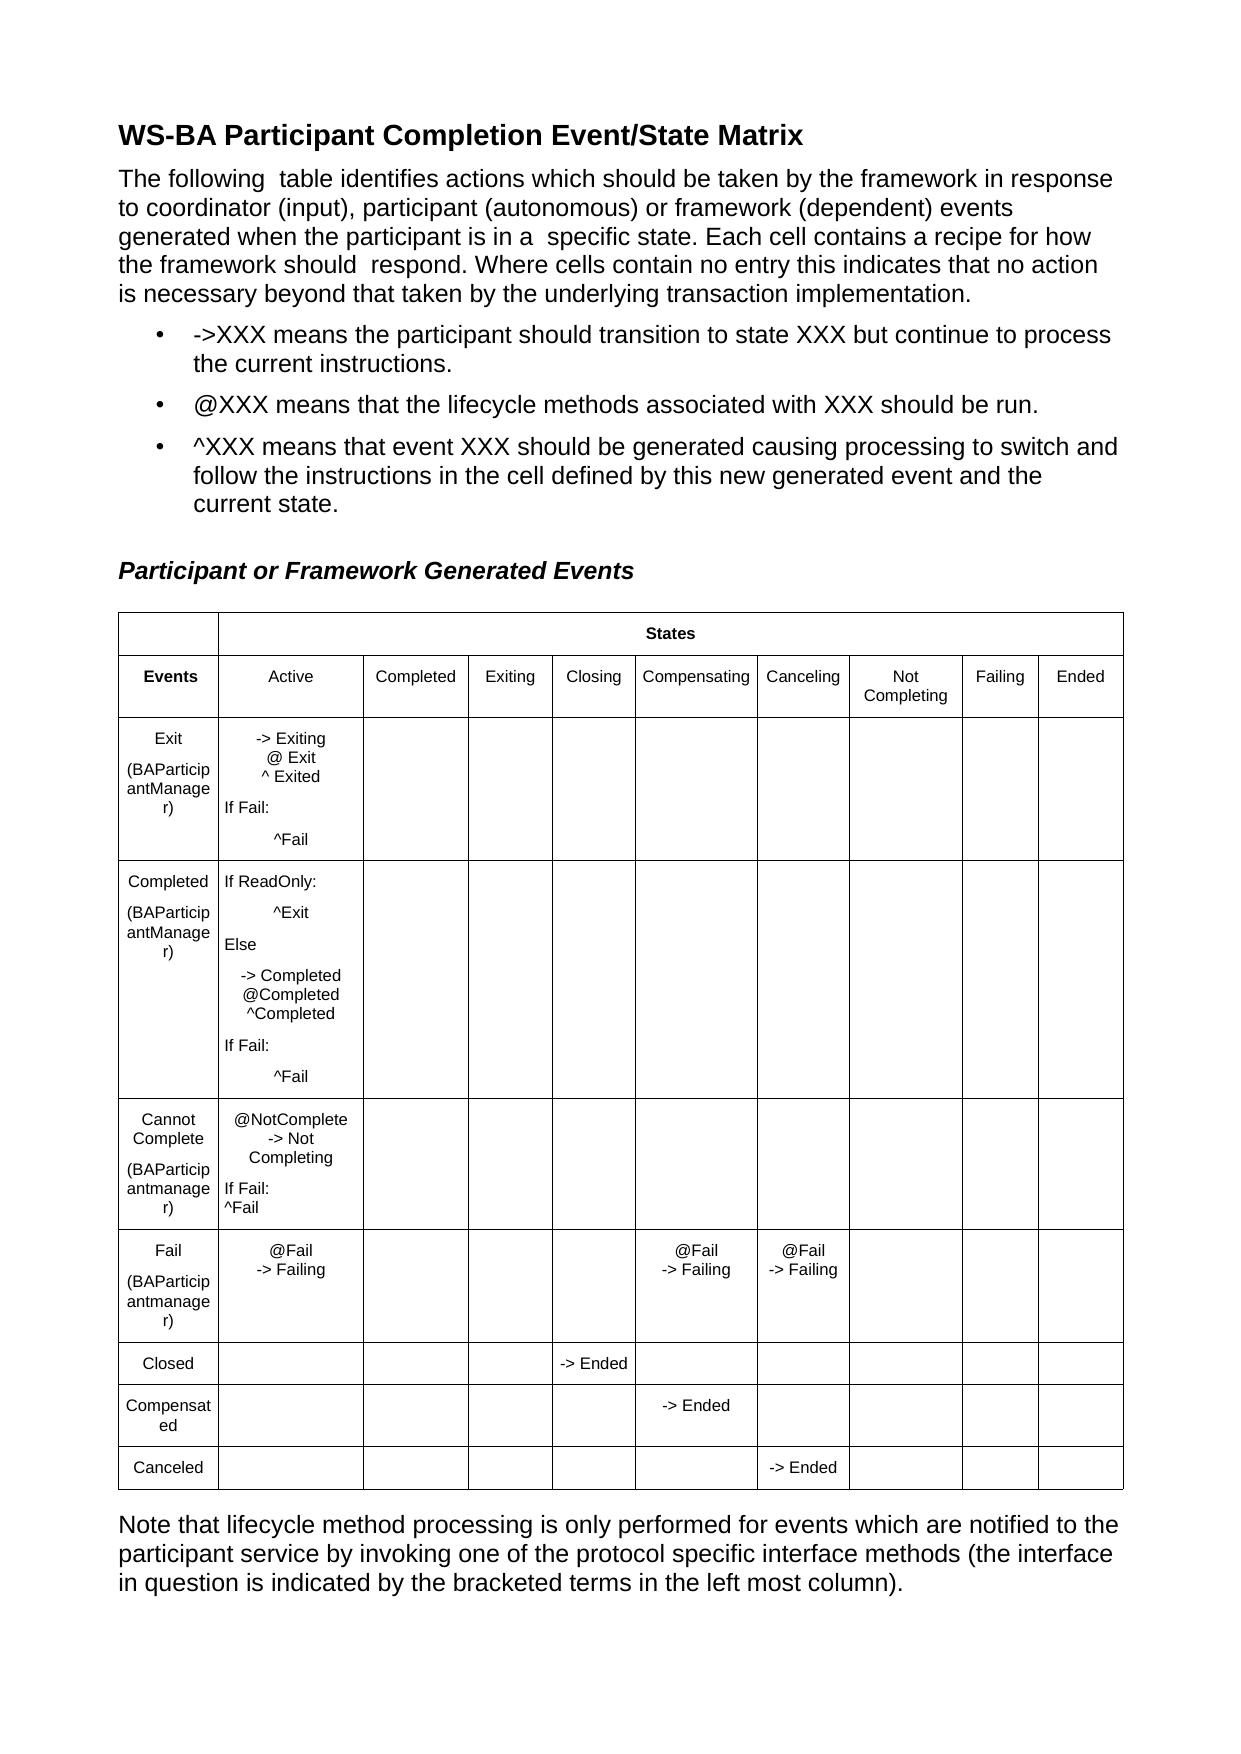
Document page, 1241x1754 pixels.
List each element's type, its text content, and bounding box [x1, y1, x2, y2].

table_cell Ended [1039, 656, 1123, 717]
table_cell Closing [553, 656, 635, 717]
table_cell [1039, 1099, 1123, 1229]
table_cell [1039, 1385, 1123, 1446]
table_cell Closed [119, 1343, 218, 1384]
table_cell [963, 1447, 1038, 1489]
table_cell [963, 1343, 1038, 1384]
table_cell [636, 861, 757, 1098]
table_cell [364, 1230, 468, 1342]
table_cell [364, 1099, 468, 1229]
table_cell Not Completing [850, 656, 962, 717]
list @XXX means that the lifecycle methods associated with XXX should be run. [156, 391, 1122, 419]
table_cell [1039, 1447, 1123, 1489]
table_cell Compensating [636, 656, 757, 717]
table_cell [758, 1099, 849, 1229]
table_cell [553, 861, 635, 1098]
table_cell [469, 718, 552, 860]
table_cell Fail (BAParticipantmanager) [119, 1230, 218, 1342]
table_header [119, 613, 218, 654]
subtitle WS-BA Participant Completion Event/State Matrix [118, 118, 1122, 152]
table_cell Active [219, 656, 363, 717]
text The following table identifies actions which should be taken by the framework in response to coordinator (input), participant (autonomous) or framework (dependent) events generated when the participant is in a specific state. Each cell contains a recipe for how the framework should respond. Where cells contain no entry this indicates that no action is necessary beyond that taken by the underlying transaction implementation. [118, 164, 1122, 308]
table_cell [850, 1385, 962, 1446]
table_cell [553, 1230, 635, 1342]
table_cell [758, 1343, 849, 1384]
table_cell [1039, 718, 1123, 860]
table_cell [636, 718, 757, 860]
table_cell [364, 1343, 468, 1384]
table_cell @Fail -> Failing [758, 1230, 849, 1342]
table_cell [469, 1447, 552, 1489]
table_cell [553, 1099, 635, 1229]
table_cell [469, 1230, 552, 1342]
table_cell [553, 1385, 635, 1446]
table_cell [850, 861, 962, 1098]
table_cell [963, 718, 1038, 860]
table_cell [963, 1230, 1038, 1342]
table_cell [364, 1447, 468, 1489]
table_cell @Fail -> Failing [636, 1230, 757, 1342]
table_cell @Fail -> Failing [219, 1230, 363, 1342]
table_cell [364, 861, 468, 1098]
table_cell [1039, 1343, 1123, 1384]
table_cell -> Ended [758, 1447, 849, 1489]
subtitle Participant or Framework Generated Events [118, 556, 1122, 584]
table_cell Compensated [119, 1385, 218, 1446]
table_cell [850, 1447, 962, 1489]
text Note that lifecycle method processing is only performed for events which are notified to the participant service by invoking one of the protocol specific interface methods (the interface in question is indicated by the bracketed terms in the left most column). [118, 1510, 1122, 1597]
table_cell [758, 718, 849, 860]
table_cell If ReadOnly: ^Exit Else -> Completed @Completed ^Completed If Fail: ^Fail [219, 861, 363, 1098]
list ->XXX means the participant should transition to state XXX but continue to process the current instructions. [156, 320, 1122, 378]
table_cell [553, 1447, 635, 1489]
table_cell [850, 1343, 962, 1384]
table_cell [758, 1385, 849, 1446]
table_cell Exit (BAParticipantManager) [119, 718, 218, 860]
table_cell Completed (BAParticipantManager) [119, 861, 218, 1098]
table_cell [963, 1099, 1038, 1229]
table_cell [850, 718, 962, 860]
table_cell Cannot Complete (BAParticipantmanager) [119, 1099, 218, 1229]
table_cell -> Ended [553, 1343, 635, 1384]
table_cell Exiting [469, 656, 552, 717]
list ^XXX means that event XXX should be generated causing processing to switch and follow the instructions in the cell defined by this new generated event and the current state. [156, 432, 1122, 518]
table_cell [219, 1447, 363, 1489]
table_cell [636, 1447, 757, 1489]
table_cell Events [119, 656, 218, 717]
table_cell [219, 1385, 363, 1446]
table_cell [636, 1343, 757, 1384]
table_cell -> Exiting @ Exit ^ Exited If Fail: ^Fail [219, 718, 363, 860]
table_cell [1039, 861, 1123, 1098]
table_cell [850, 1099, 962, 1229]
table_cell [758, 861, 849, 1098]
table_cell [469, 861, 552, 1098]
table_cell Canceling [758, 656, 849, 717]
table_cell [469, 1099, 552, 1229]
table_cell [553, 718, 635, 860]
table_cell -> Ended [636, 1385, 757, 1446]
table_cell [850, 1230, 962, 1342]
table_cell [469, 1343, 552, 1384]
table_cell [963, 861, 1038, 1098]
table_cell [364, 718, 468, 860]
table_cell Canceled [119, 1447, 218, 1489]
table_cell [219, 1343, 363, 1384]
table_cell [963, 1385, 1038, 1446]
table_cell Failing [963, 656, 1038, 717]
table_cell @NotComplete -> Not Completing If Fail: ^Fail [219, 1099, 363, 1229]
table_cell [469, 1385, 552, 1446]
table_cell [364, 1385, 468, 1446]
table_cell [636, 1099, 757, 1229]
table_cell [1039, 1230, 1123, 1342]
table_header States [219, 613, 1123, 654]
table_cell Completed [364, 656, 468, 717]
